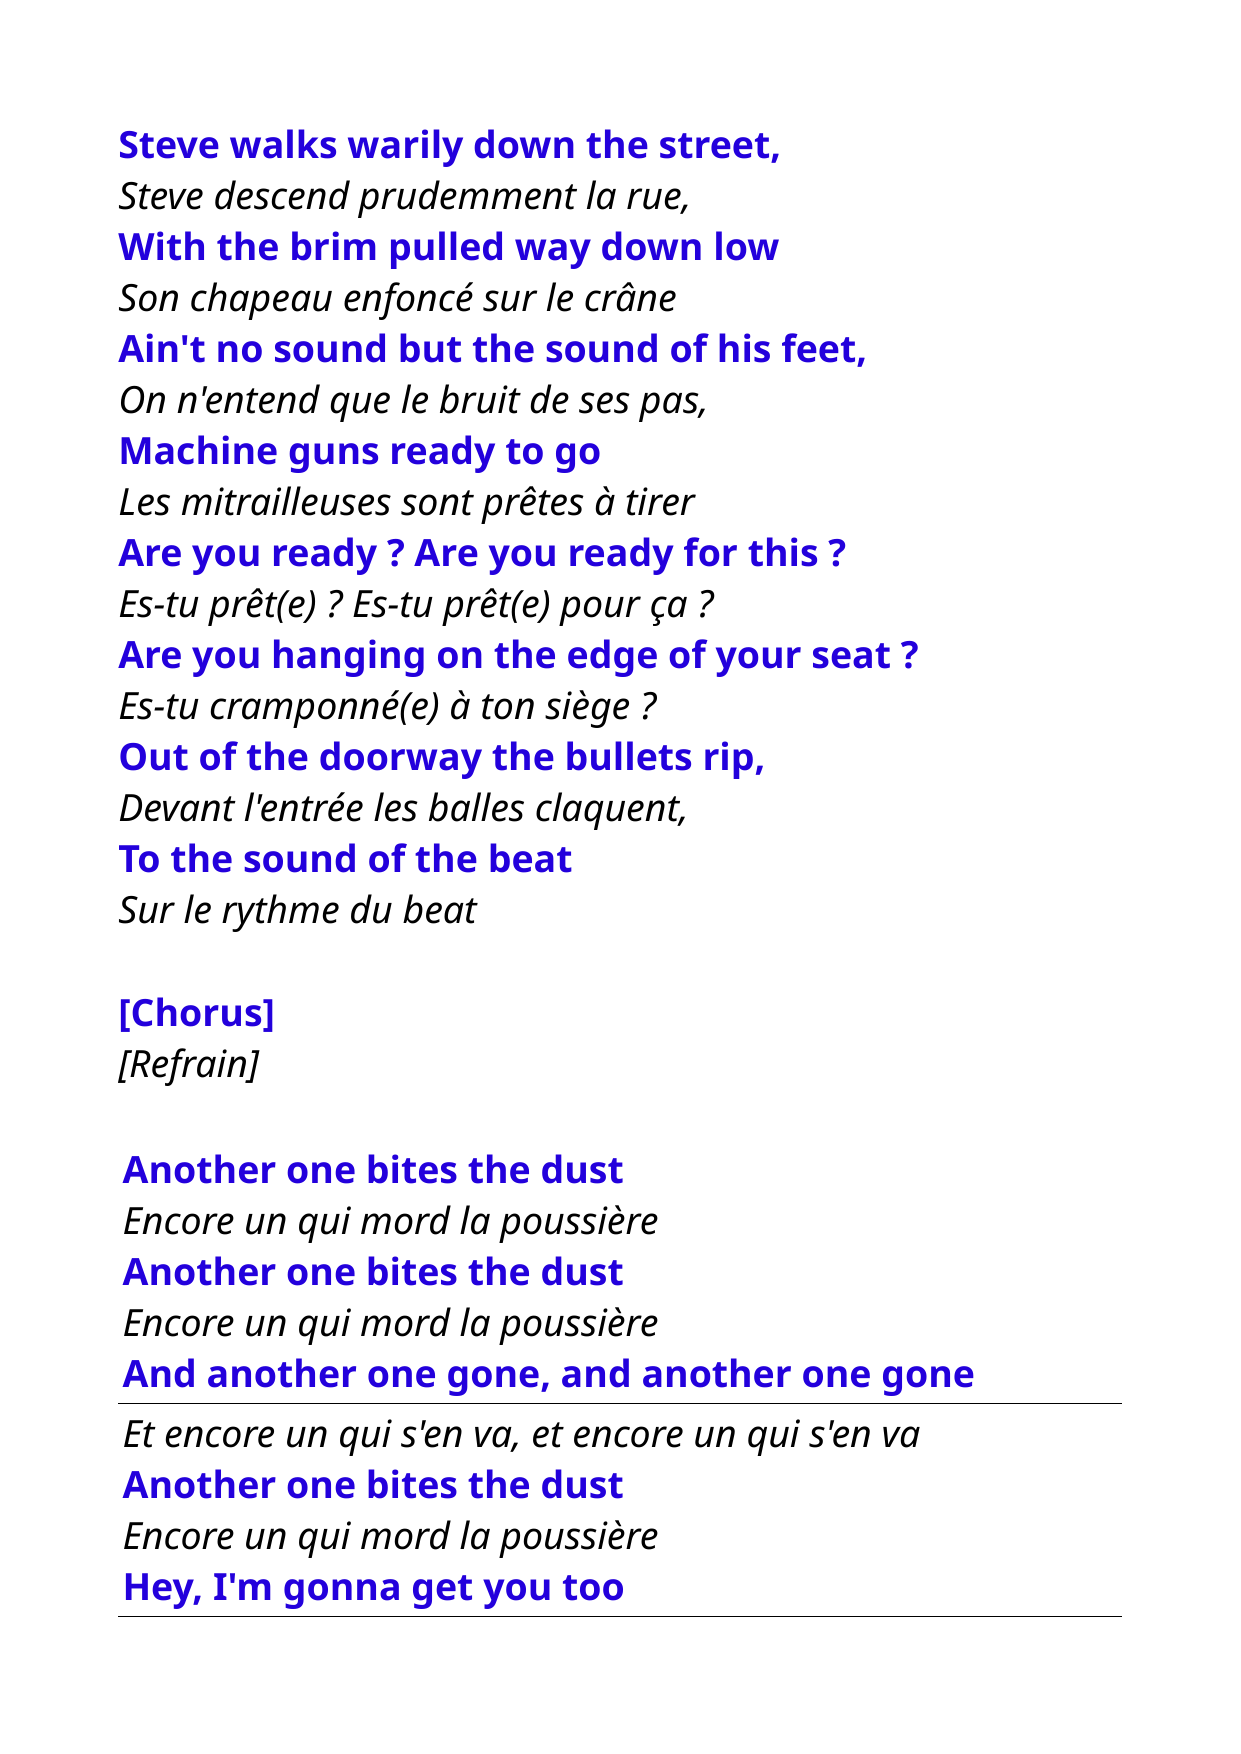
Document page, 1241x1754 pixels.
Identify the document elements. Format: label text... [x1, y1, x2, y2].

text Et encore un qui s'en va, et encore un qui s'en va Another one bites the dust Encore un qui mord la poussière Hey, I'm gonna get you too [118, 1404, 1122, 1616]
text Another one bites the dust Encore un qui mord la poussière Another one bites the dust Encore un qui mord la poussière And another one gone, and another one gone [118, 1088, 1122, 1403]
text Steve walks warily down the street, Steve descend prudemment la rue, With the brim pulled way down low Son chapeau enfoncé sur le crâne Ain't no sound but the sound of his feet, On n'entend que le bruit de ses pas, Machine guns ready to go Les mitrailleuses sont prêtes à tirer Are you ready ? Are you ready for this ? Es-tu prêt(e) ? Es-tu prêt(e) pour ça ? Are you hanging on the edge of your seat ? Es-tu cramponné(e) à ton siège ? Out of the doorway the bullets rip, Devant l'entrée les balles claquent, To the sound of the beat Sur le rythme du beat [Chorus] [Refrain] [118, 118, 1122, 1088]
